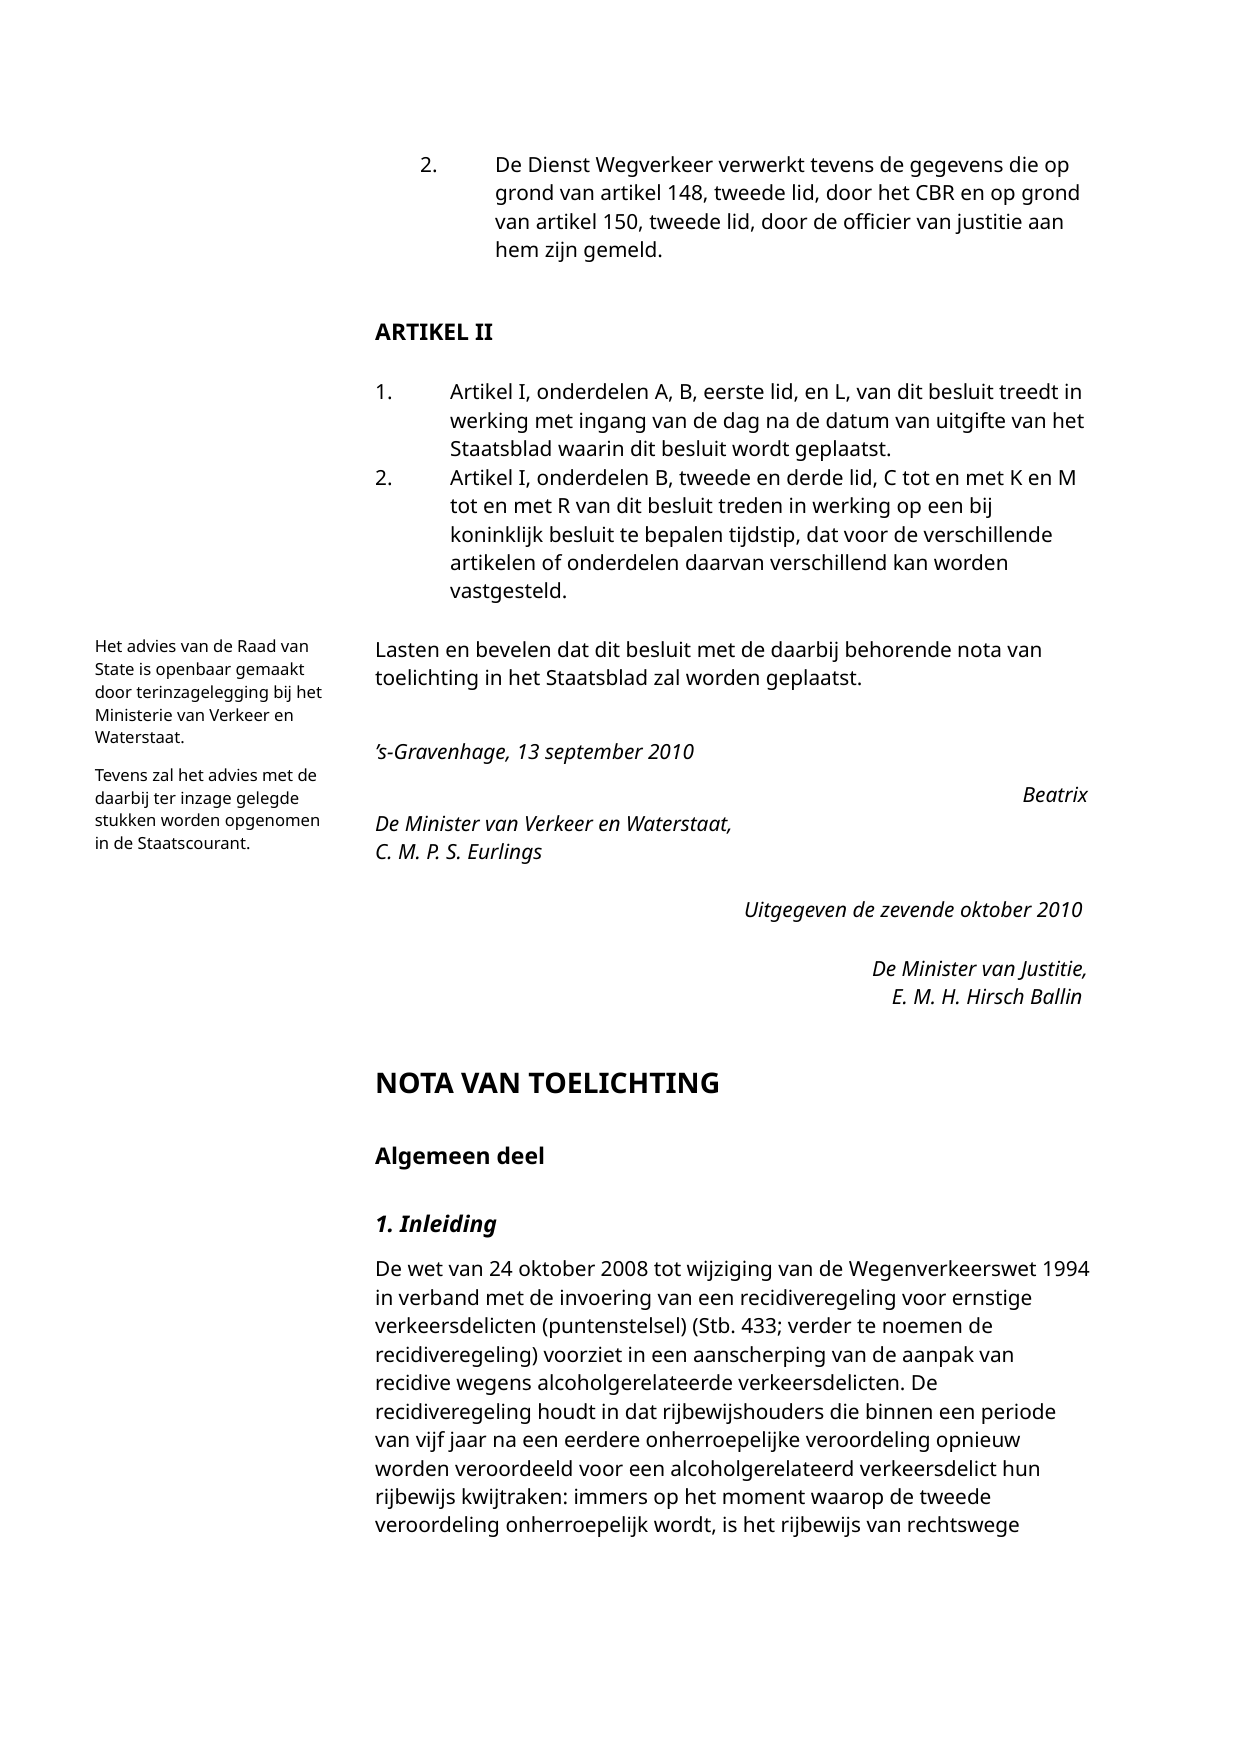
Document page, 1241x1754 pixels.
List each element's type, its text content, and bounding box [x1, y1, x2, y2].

list Artikel I, onderdelen A, B, eerste lid, en L, van dit besluit treedt in werking met ingang van de dag na de datum van uitgifte van het Staatsblad waarin dit besluit wordt geplaatst. [375, 377, 1090, 463]
text De wet van 24 oktober 2008 tot wijziging van de Wegenverkeerswet 1994 in verband met de invoering van een recidiveregeling voor ernstige verkeersdelicten (puntenstelsel) (Stb. 433; verder te noemen de recidiveregeling) voorziet in een aanscherping van de aanpak van recidive wegens alcoholgerelateerde verkeersdelicten. De recidiveregeling houdt in dat rijbewijshouders die binnen een periode van vijf jaar na een eerdere onherroepelijke veroordeling opnieuw worden veroordeeld voor een alcoholgerelateerd verkeersdelict hun rijbewijs kwijtraken: immers op het moment waarop de tweede veroordeling onherroepelijk wordt, is het rijbewijs van rechtswege [375, 1254, 1090, 1539]
text Uitgegeven de zevende oktober 2010 [375, 896, 1090, 924]
text De Minister van Verkeer en Waterstaat, [375, 809, 1090, 837]
subtitle 1. Inleiding [375, 1208, 1090, 1239]
text Tevens zal het advies met de daarbij ter inzage gelegde stukken worden opgenomen in de Staatscourant. [94, 763, 328, 854]
text Beatrix [375, 780, 1090, 809]
text Het advies van de Raad van State is openbaar gemaakt door terinzagelegging bij het Ministerie van Verkeer en Waterstaat. [94, 635, 328, 748]
list De Dienst Wegverkeer verwerkt tevens de gegevens die op grond van artikel 148, tweede lid, door het CBR en op grond van artikel 150, tweede lid, door de officier van justitie aan hem zijn gemeld. [420, 150, 1090, 264]
text ’s-Gravenhage, 13 september 2010 [375, 737, 1090, 765]
subtitle Algemeen deel [375, 1139, 1090, 1171]
text E. M. H. Hirsch Ballin [375, 982, 1090, 1011]
text De Minister van Justitie, [375, 954, 1090, 982]
text [94, 748, 328, 763]
text Lasten en bevelen dat dit besluit met de daarbij behorende nota van toelichting in het Staatsblad zal worden geplaatst. [375, 635, 1090, 692]
subtitle NOTA VAN TOELICHTING [375, 1063, 1090, 1102]
text C. M. P. S. Eurlings [375, 837, 1090, 866]
subtitle ARTIKEL II [375, 316, 1090, 347]
list Artikel I, onderdelen B, tweede en derde lid, C tot en met K en M tot en met R van dit besluit treden in werking op een bij koninklijk besluit te bepalen tijdstip, dat voor de verschillende artikelen of onderdelen daarvan verschillend kan worden vastgesteld. [375, 463, 1090, 605]
